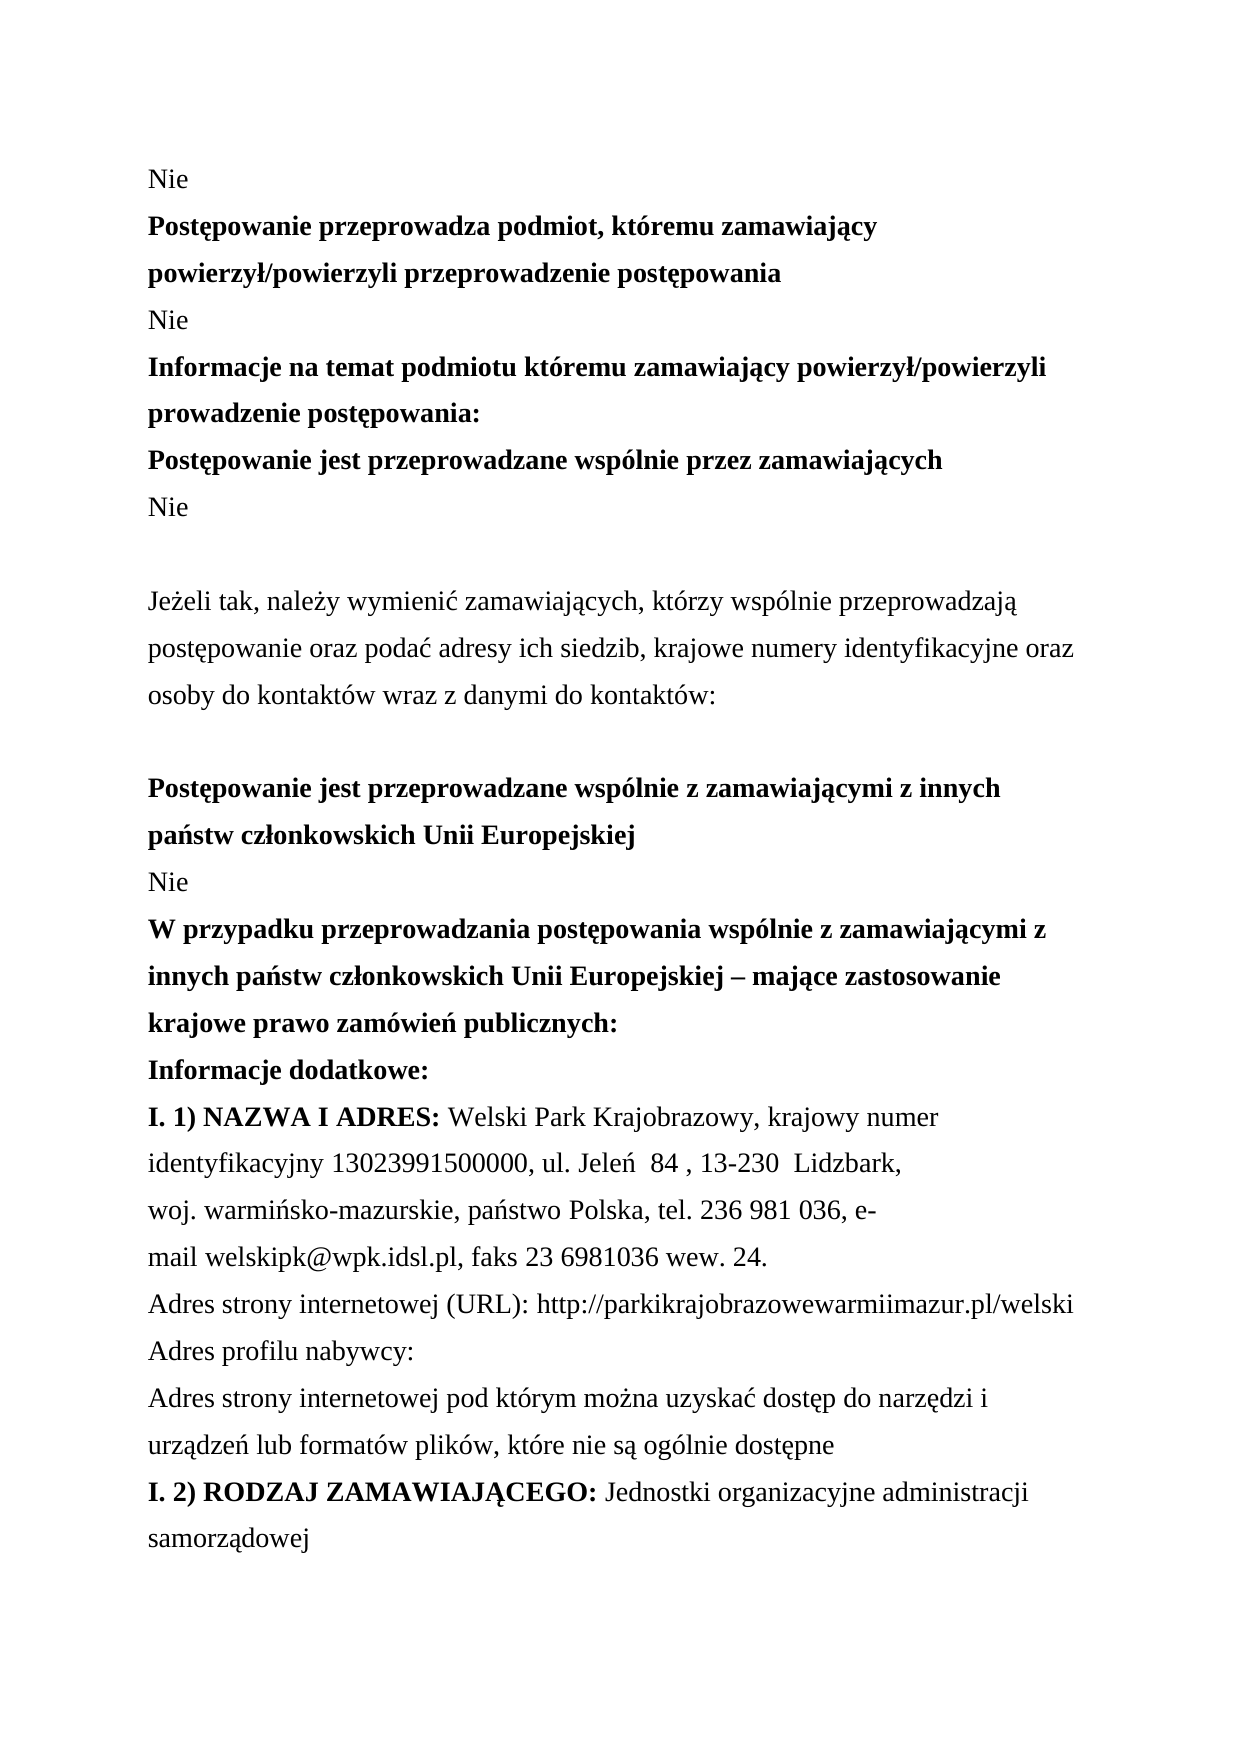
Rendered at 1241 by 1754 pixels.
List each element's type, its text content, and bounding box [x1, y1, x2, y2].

text Nie [148, 476, 1093, 523]
text Nie [148, 288, 1093, 335]
text I. 1) NAZWA I ADRES: Welski Park Krajobrazowy, krajowy numer identyfikacyjny 13023991500000, ul. Jeleń 84 , 13-230 Lidzbark, woj. warmińsko-mazurskie, państwo Polska, tel. 236 981 036, e-mail welskipk@wpk.idsl.pl, faks 23 6981036 wew. 24. Adres strony internetowej (URL): http://parkikrajobrazowewarmiimazur.pl/welski Adres profilu nabywcy: Adres strony internetowej pod którym można uzyskać dostęp do narzędzi i urządzeń lub formatów plików, które nie są ogólnie dostępne [148, 1085, 1093, 1460]
text Informacje na temat podmiotu któremu zamawiający powierzył/powierzyli prowadzenie postępowania: Postępowanie jest przeprowadzane wspólnie przez zamawiających [148, 335, 1093, 476]
text Postępowanie przeprowadza podmiot, któremu zamawiający powierzył/powierzyli przeprowadzenie postępowania [148, 194, 1093, 288]
text I. 2) RODZAJ ZAMAWIAJĄCEGO: Jednostki organizacyjne administracji samorządowej [148, 1460, 1093, 1601]
text W przypadku przeprowadzania postępowania wspólnie z zamawiającymi z innych państw członkowskich Unii Europejskiej – mające zastosowanie krajowe prawo zamówień publicznych: Informacje dodatkowe: [148, 898, 1093, 1085]
text Nie [148, 148, 1093, 194]
text Nie [148, 851, 1093, 898]
text Jeżeli tak, należy wymienić zamawiających, którzy wspólnie przeprowadzają postępowanie oraz podać adresy ich siedzib, krajowe numery identyfikacyjne oraz osoby do kontaktów wraz z danymi do kontaktów: Postępowanie jest przeprowadzane wspólnie z zamawiającymi z innych państw członkowskich Unii Europejskiej [148, 523, 1093, 851]
